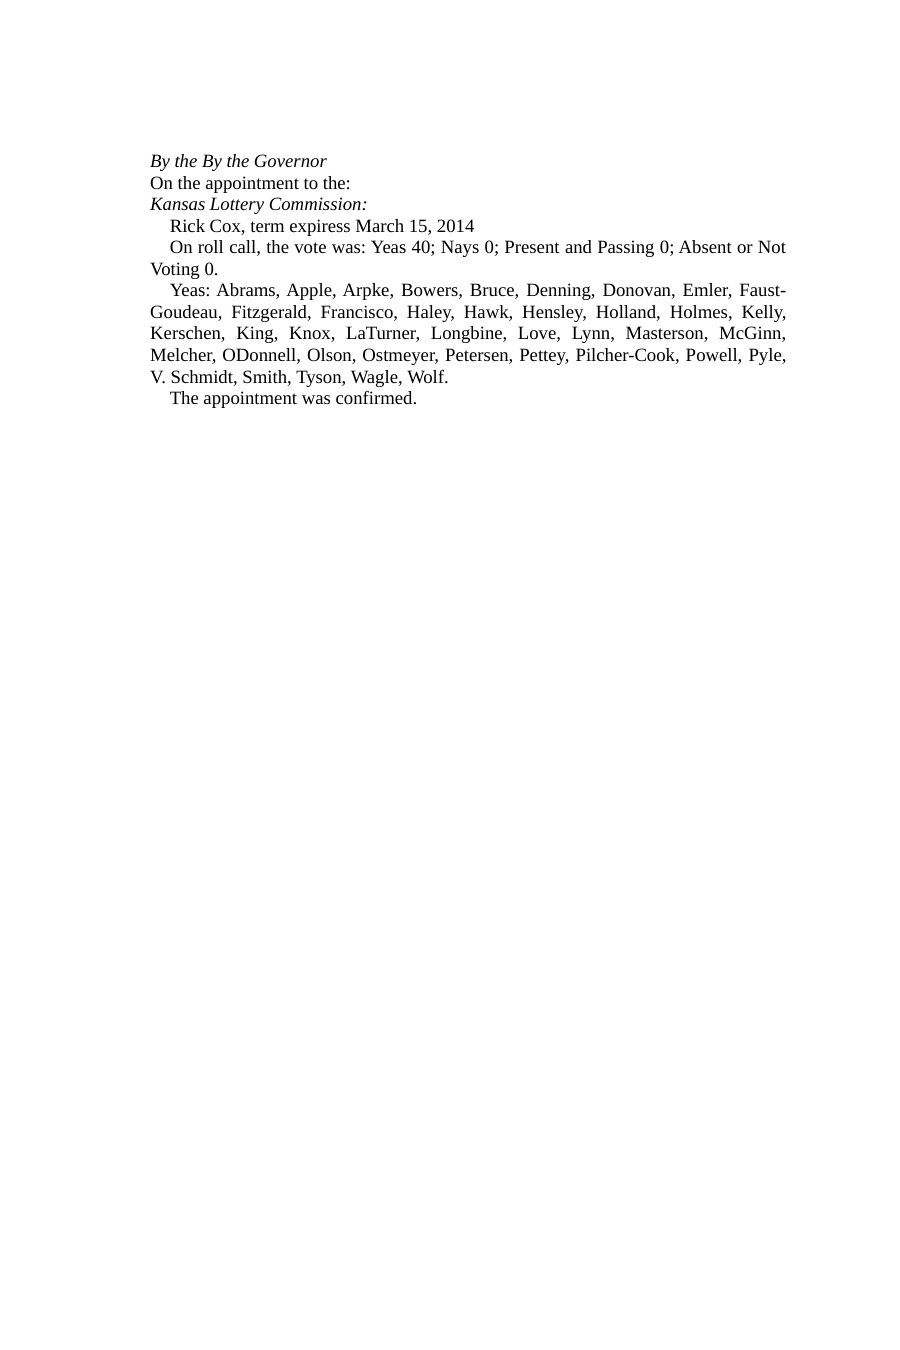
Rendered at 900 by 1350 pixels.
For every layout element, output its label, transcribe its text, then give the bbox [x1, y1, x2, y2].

text Rick Cox, term expiress March 15, 2014 [150, 215, 787, 236]
text Yeas: Abrams, Apple, Arpke, Bowers, Bruce, Denning, Donovan, Emler, Faust-Goudeau, Fitzgerald, Francisco, Haley, Hawk, Hensley, Holland, Holmes, Kelly, Kerschen, King, Knox, LaTurner, Longbine, Love, Lynn, Masterson, McGinn, Melcher, ODonnell, Olson, Ostmeyer, Petersen, Pettey, Pilcher-Cook, Powell, Pyle, V. Schmidt, Smith, Tyson, Wagle, Wolf. [150, 279, 787, 387]
text By the By the Governor [150, 150, 787, 172]
text On roll call, the vote was: Yeas 40; Nays 0; Present and Passing 0; Absent or Not Voting 0. [150, 236, 787, 279]
text Kansas Lottery Commission: [150, 193, 787, 215]
text On the appointment to the: [150, 172, 787, 193]
text The appointment was confirmed. [150, 387, 787, 409]
